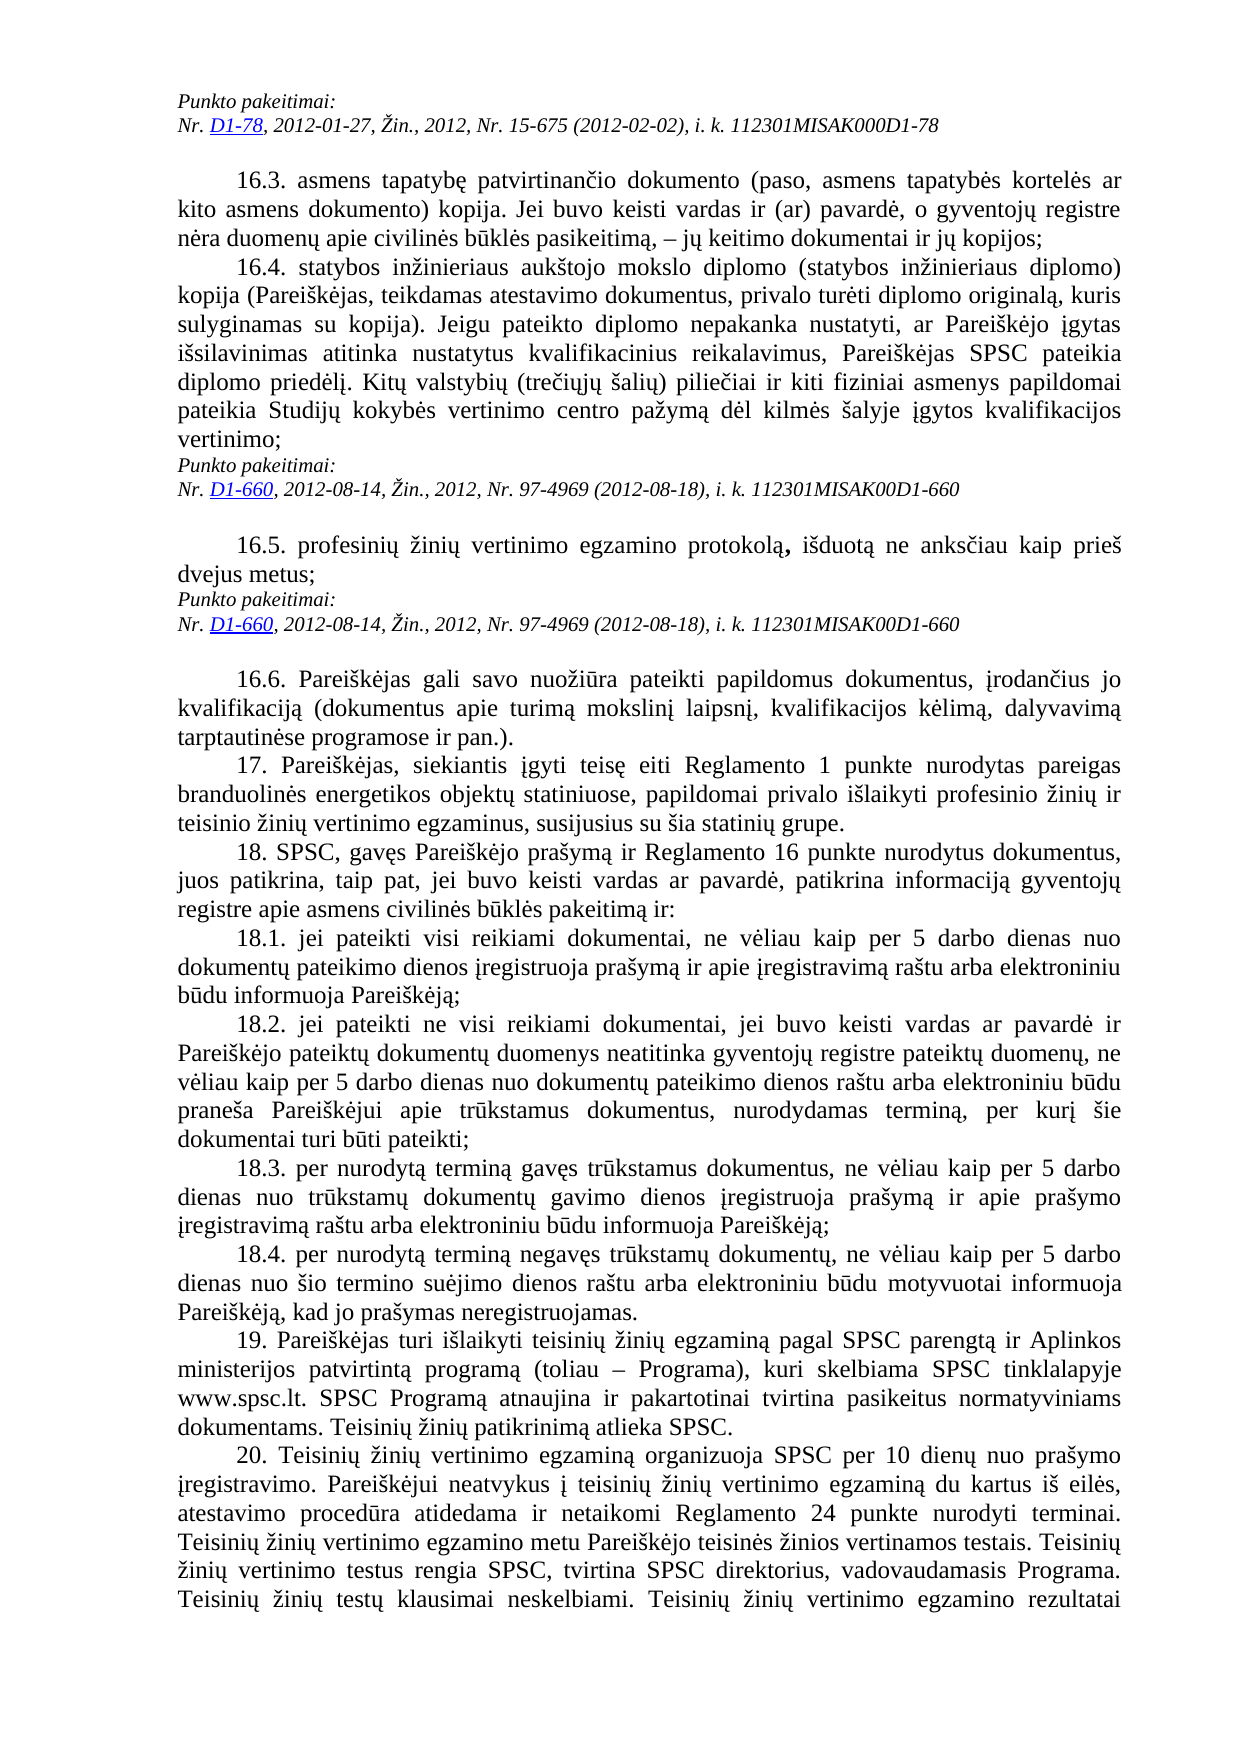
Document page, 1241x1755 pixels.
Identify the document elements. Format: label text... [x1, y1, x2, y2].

text 16.4. statybos inžinieriaus aukštojo mokslo diplomo (statybos inžinieriaus diplomo) kopija (Pareiškėjas, teikdamas atestavimo dokumentus, privalo turėti diplomo originalą, kuris sulyginamas su kopija). Jeigu pateikto diplomo nepakanka nustatyti, ar Pareiškėjo įgytas išsilavinimas atitinka nustatytus kvalifikacinius reikalavimus, Pareiškėjas SPSC pateikia diplomo priedėlį. Kitų valstybių (trečiųjų šalių) piliečiai ir kiti fiziniai asmenys papildomai pateikia Studijų kokybės vertinimo centro pažymą dėl kilmės šalyje įgytos kvalifikacijos vertinimo; [177, 252, 1122, 453]
text Punkto pakeitimai: [177, 453, 1122, 477]
text Nr. D1-78, 2012-01-27, Žin., 2012, Nr. 15-675 (2012-02-02), i. k. 112301MISAK000D1-78 [177, 113, 1122, 137]
text 16.6. Pareiškėjas gali savo nuožiūra pateikti papildomus dokumentus, įrodančius jo kvalifikaciją (dokumentus apie turimą mokslinį laipsnį, kvalifikacijos kėlimą, dalyvavimą tarptautinėse programose ir pan.). [177, 664, 1122, 751]
text 16.3. asmens tapatybę patvirtinančio dokumento (paso, asmens tapatybės kortelės ar kito asmens dokumento) kopija. Jei buvo keisti vardas ir (ar) pavardė, o gyventojų registre nėra duomenų apie civilinės būklės pasikeitimą, – jų keitimo dokumentai ir jų kopijos; [177, 166, 1122, 252]
text Punkto pakeitimai: [177, 587, 1122, 611]
text 18.2. jei pateikti ne visi reikiami dokumentai, jei buvo keisti vardas ar pavardė ir Pareiškėjo pateiktų dokumentų duomenys neatitinka gyventojų registre pateiktų duomenų, ne vėliau kaip per 5 darbo dienas nuo dokumentų pateikimo dienos raštu arba elektroniniu būdu praneša Pareiškėjui apie trūkstamus dokumentus, nurodydamas terminą, per kurį šie dokumentai turi būti pateikti; [177, 1009, 1122, 1153]
text Punkto pakeitimai: [177, 89, 1122, 113]
text 17. Pareiškėjas, siekiantis įgyti teisę eiti Reglamento 1 punkte nurodytas pareigas branduolinės energetikos objektų statiniuose, papildomai privalo išlaikyti profesinio žinių ir teisinio žinių vertinimo egzaminus, susijusius su šia statinių grupe. [177, 751, 1122, 837]
text 16.5. profesinių žinių vertinimo egzamino protokolą, išduotą ne anksčiau kaip prieš dvejus metus; [177, 530, 1122, 587]
text 20. Teisinių žinių vertinimo egzaminą organizuoja SPSC per 10 dienų nuo prašymo įregistravimo. Pareiškėjui neatvykus į teisinių žinių vertinimo egzaminą du kartus iš eilės, atestavimo procedūra atidedama ir netaikomi Reglamento 24 punkte nurodyti terminai. Teisinių žinių vertinimo egzamino metu Pareiškėjo teisinės žinios vertinamos testais. Teisinių žinių vertinimo testus rengia SPSC, tvirtina SPSC direktorius, vadovaudamasis Programa. Teisinių žinių testų klausimai neskelbiami. Teisinių žinių vertinimo egzamino rezultatai [177, 1441, 1122, 1613]
text 18.4. per nurodytą terminą negavęs trūkstamų dokumentų, ne vėliau kaip per 5 darbo dienas nuo šio termino suėjimo dienos raštu arba elektroniniu būdu motyvuotai informuoja Pareiškėją, kad jo prašymas neregistruojamas. [177, 1239, 1122, 1326]
text Nr. D1-660, 2012-08-14, Žin., 2012, Nr. 97-4969 (2012-08-18), i. k. 112301MISAK00D1-660 [177, 477, 1122, 501]
text 19. Pareiškėjas turi išlaikyti teisinių žinių egzaminą pagal SPSC parengtą ir Aplinkos ministerijos patvirtintą programą (toliau – Programa), kuri skelbiama SPSC tinklalapyje www.spsc.lt. SPSC Programą atnaujina ir pakartotinai tvirtina pasikeitus normatyviniams dokumentams. Teisinių žinių patikrinimą atlieka SPSC. [177, 1326, 1122, 1441]
text Nr. D1-660, 2012-08-14, Žin., 2012, Nr. 97-4969 (2012-08-18), i. k. 112301MISAK00D1-660 [177, 611, 1122, 636]
text 18. SPSC, gavęs Pareiškėjo prašymą ir Reglamento 16 punkte nurodytus dokumentus, juos patikrina, taip pat, jei buvo keisti vardas ar pavardė, patikrina informaciją gyventojų registre apie asmens civilinės būklės pakeitimą ir: [177, 837, 1122, 923]
text 18.1. jei pateikti visi reikiami dokumentai, ne vėliau kaip per 5 darbo dienas nuo dokumentų pateikimo dienos įregistruoja prašymą ir apie įregistravimą raštu arba elektroniniu būdu informuoja Pareiškėją; [177, 923, 1122, 1009]
text 18.3. per nurodytą terminą gavęs trūkstamus dokumentus, ne vėliau kaip per 5 darbo dienas nuo trūkstamų dokumentų gavimo dienos įregistruoja prašymą ir apie prašymo įregistravimą raštu arba elektroniniu būdu informuoja Pareiškėją; [177, 1153, 1122, 1239]
